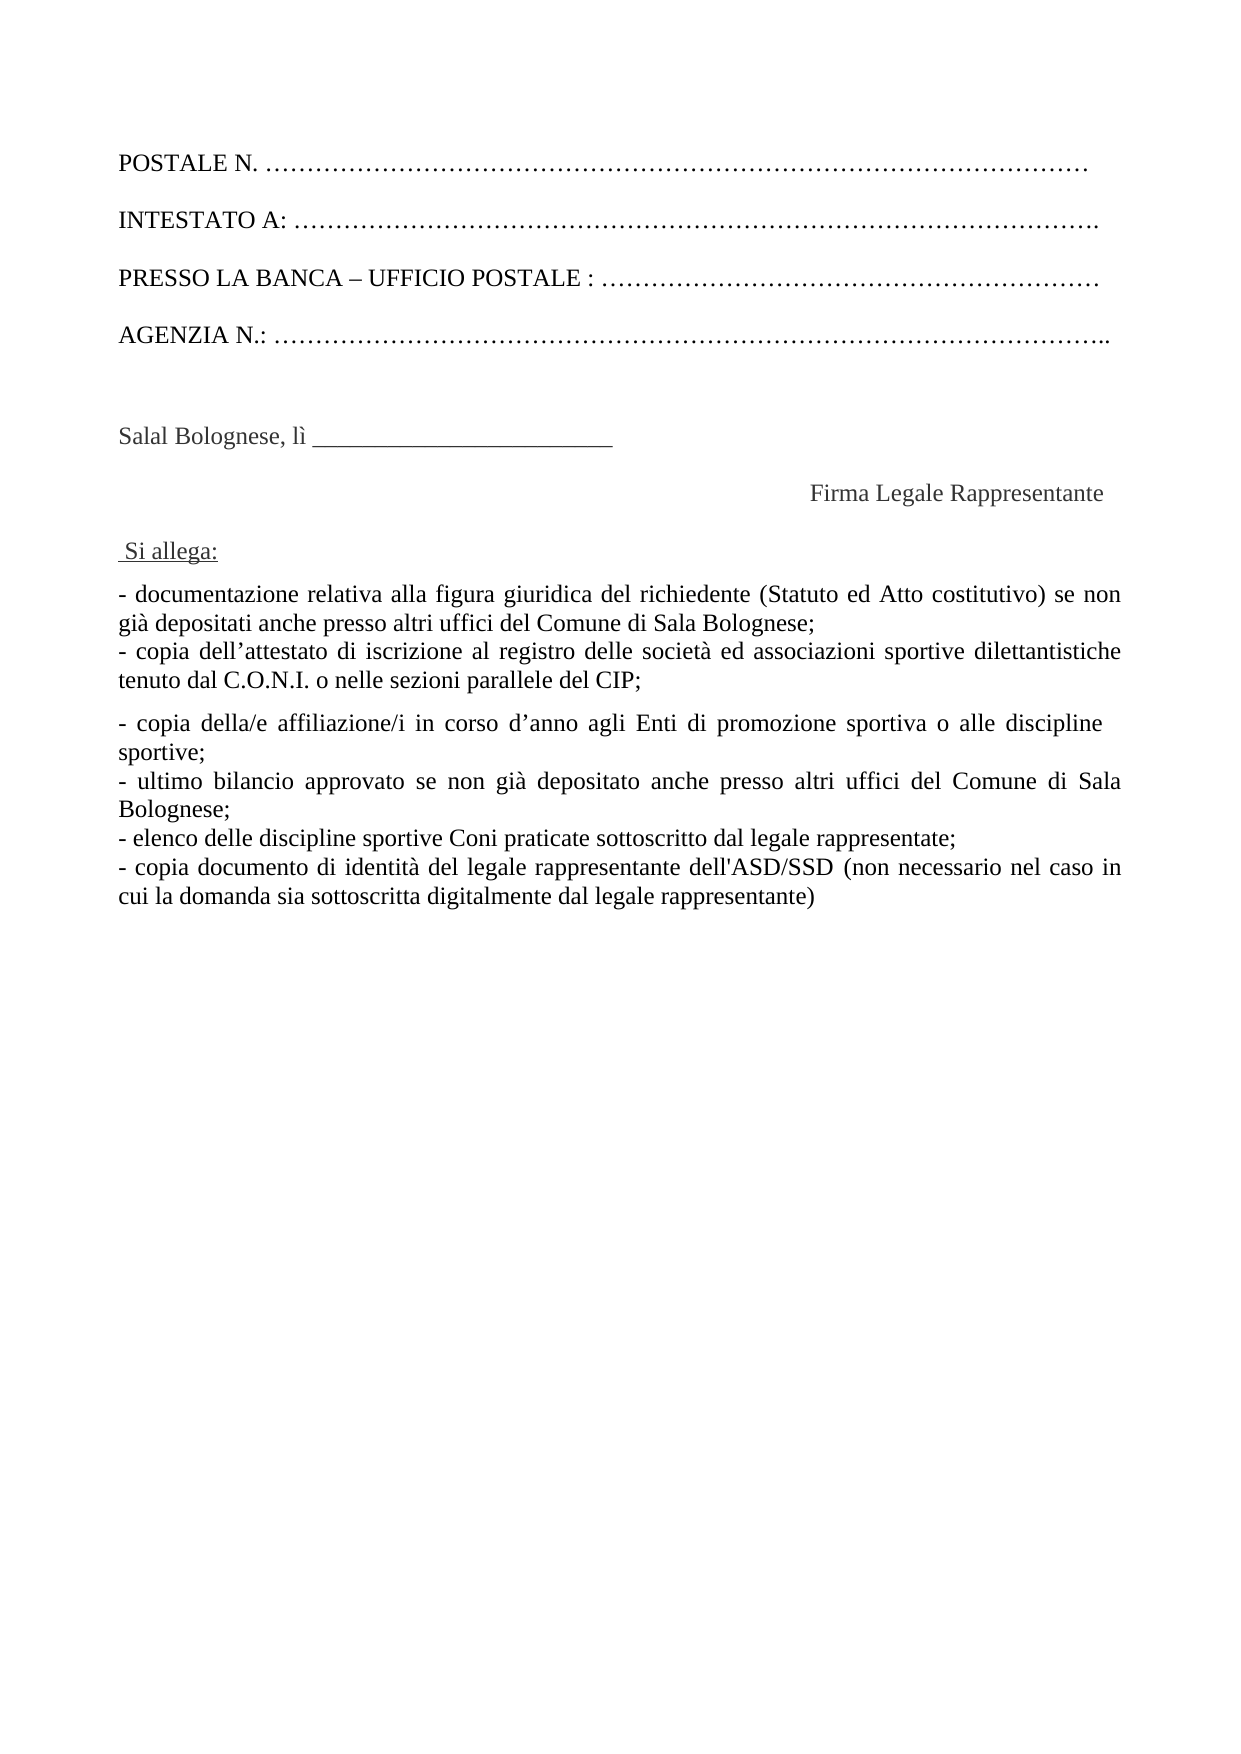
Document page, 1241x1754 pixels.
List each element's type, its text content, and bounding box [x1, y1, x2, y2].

list Si allega: [118, 536, 1104, 564]
text INTESTATO A: ……………………………………………………………………………………. [118, 205, 1122, 234]
text - documentazione relativa alla figura giuridica del richiedente (Statuto ed Atto costitutivo) se non già depositati anche presso altri uffici del Comune di Sala Bolognese; [118, 579, 1122, 636]
text - copia documento di identità del legale rappresentante dell'ASD/SSD (non necessario nel caso in cui la domanda sia sottoscritta digitalmente dal legale rappresentante) [118, 852, 1122, 909]
text POSTALE N. ……………………………………………………………………………………… [118, 148, 1122, 176]
text - copia dell’attestato di iscrizione al registro delle società ed associazioni sportive dilettantistiche tenuto dal C.O.N.I. o nelle sezioni parallele del CIP; [118, 636, 1122, 694]
text - elenco delle discipline sportive Coni praticate sottoscritto dal legale rappresentate; [118, 823, 1122, 852]
text PRESSO LA BANCA – UFFICIO POSTALE : …………………………………………………… [118, 263, 1122, 291]
text AGENZIA N.: ……………………………………………………………………………………….. [118, 320, 1122, 349]
list Salal Bolognese, lì ________________________ [118, 421, 1104, 449]
list - copia della/e affiliazione/i in corso d’anno agli Enti di promozione sportiva o alle discipline sportive; [118, 708, 1104, 766]
text - ultimo bilancio approvato se non già depositato anche presso altri uffici del Comune di Sala Bolognese; [118, 766, 1122, 823]
list Firma Legale Rappresentante [118, 478, 1104, 507]
